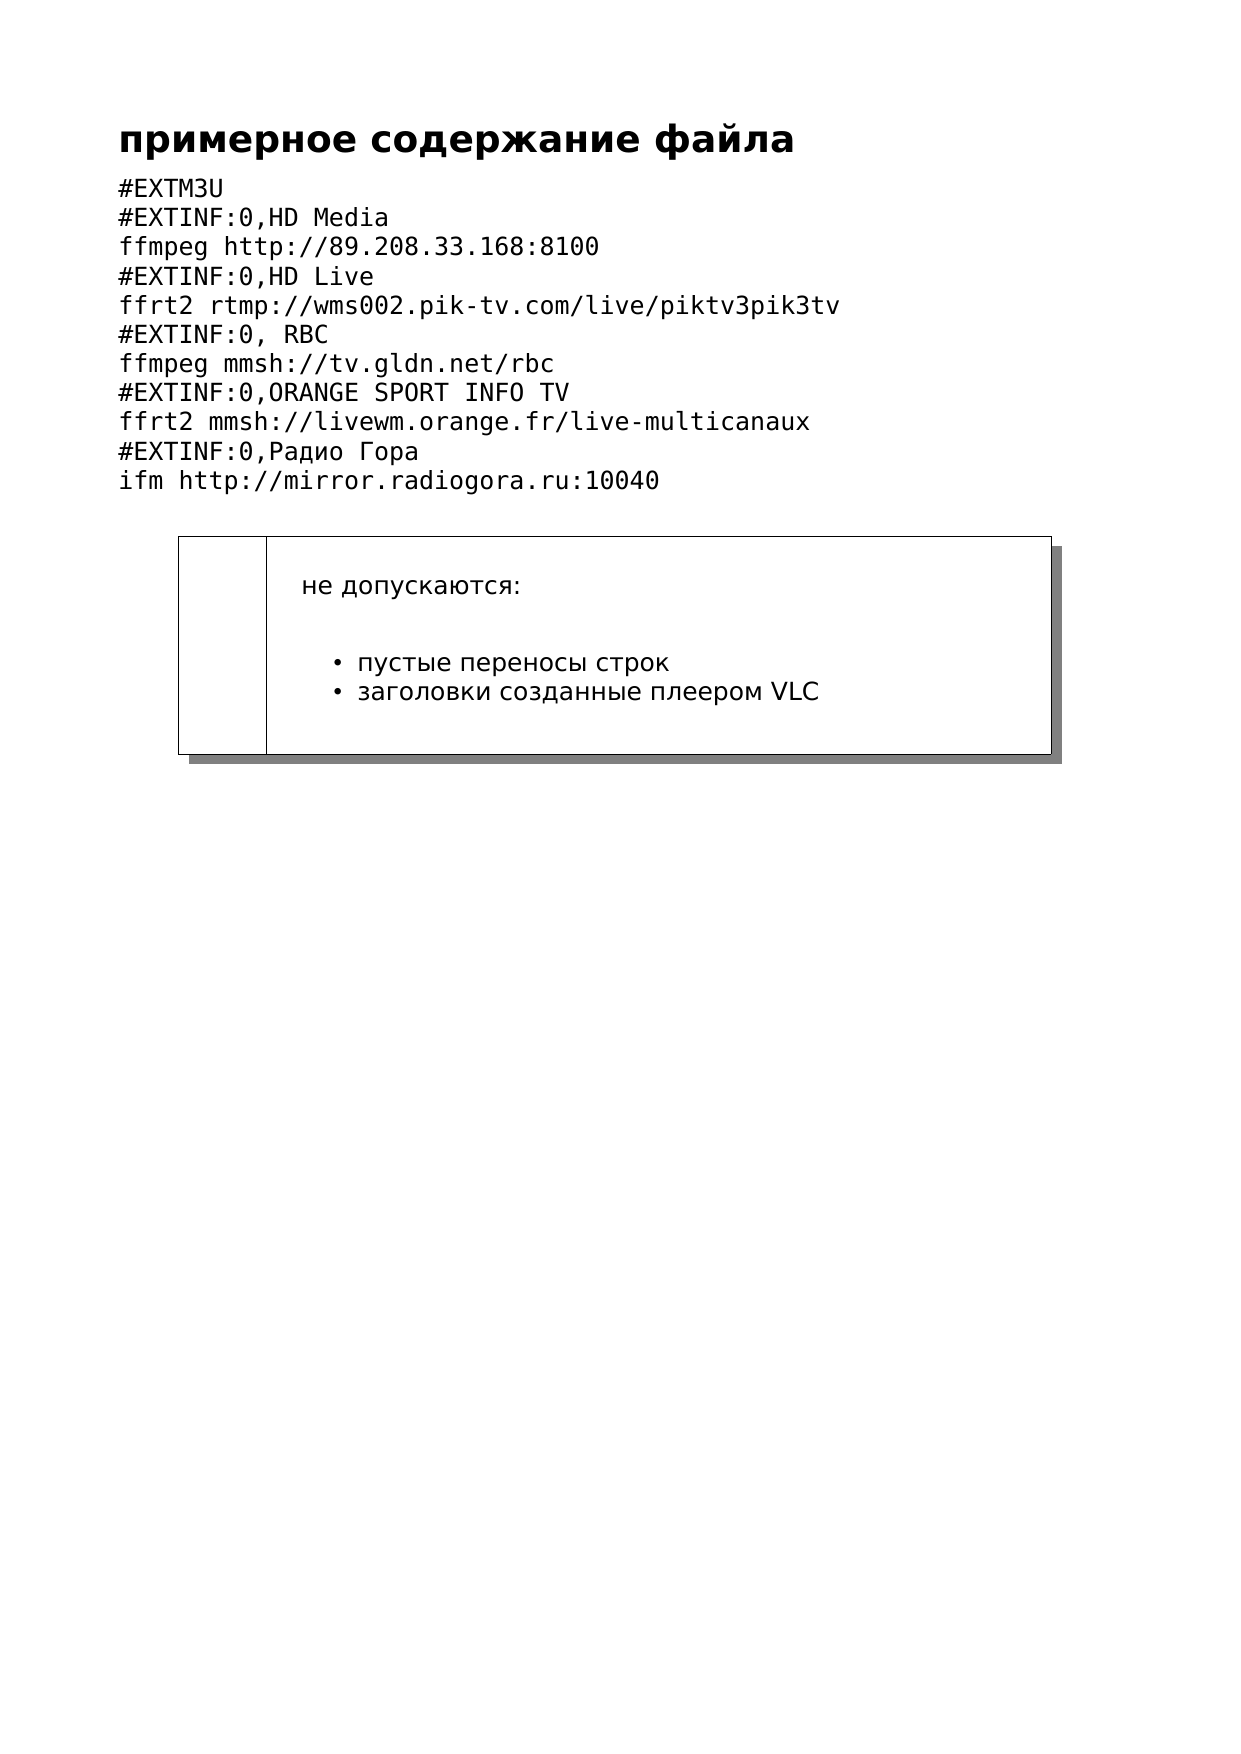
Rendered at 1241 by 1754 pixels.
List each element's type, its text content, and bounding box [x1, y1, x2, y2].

table_header [179, 537, 266, 753]
subtitle примерное содержание файла [118, 118, 1122, 162]
table_header не допускаются: пустые переносы строк заголовки созданные плеером VLC [267, 537, 1051, 753]
text #EXTM3U #EXTINF:0,HD Media ffmpeg http://89.208.33.168:8100 #EXTINF:0,HD Live ffrt2 rtmp://wms002.pik-tv.com/live/piktv3pik3tv #EXTINF:0, RBC ffmpeg mmsh://tv.gldn.net/rbc #EXTINF:0,ORANGE SPORT INFO TV ffrt2 mmsh://livewm.orange.fr/live-multicanaux #EXTINF:0,Радио Гора ifm http://mirror.radiogora.ru:10040 [118, 174, 1122, 524]
